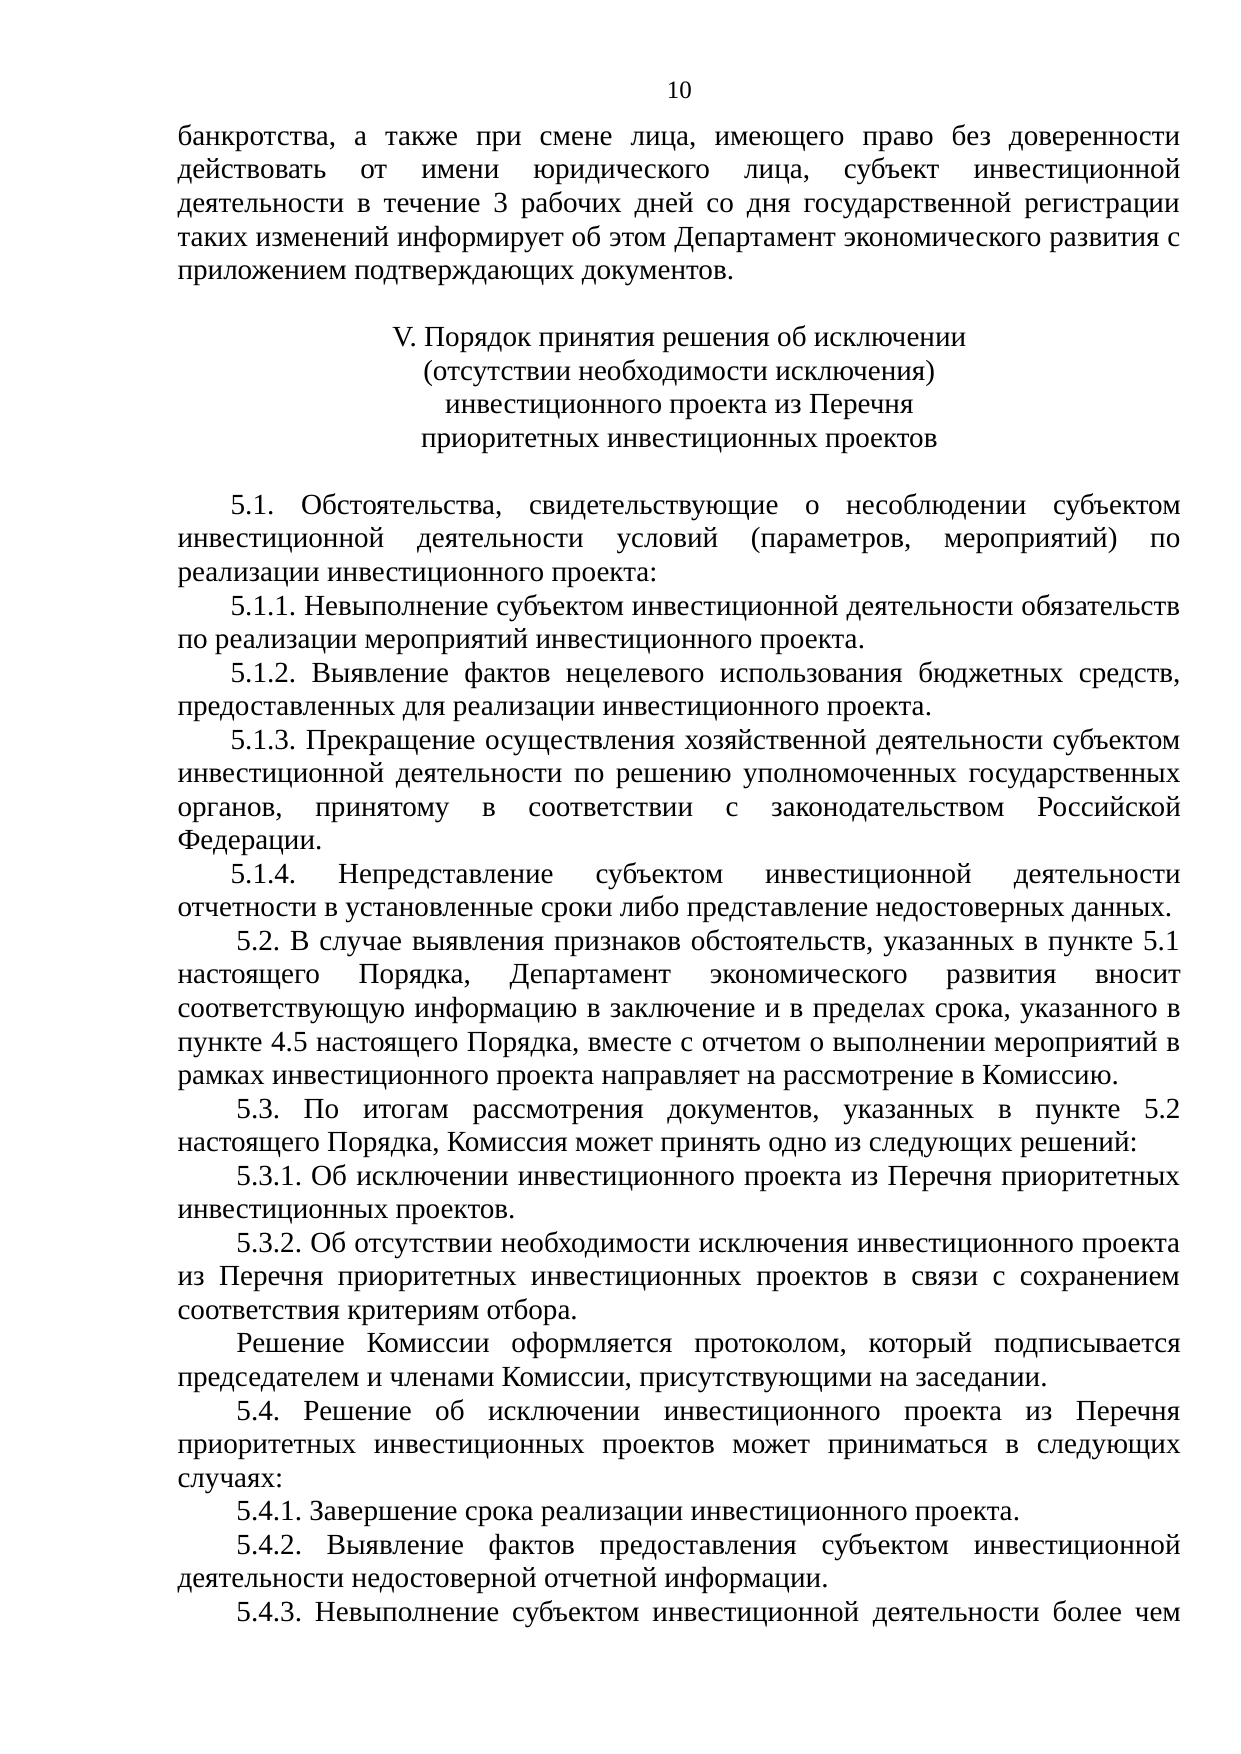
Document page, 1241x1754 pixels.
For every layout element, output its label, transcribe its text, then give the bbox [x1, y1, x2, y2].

text 5.1.4. Непредставление субъектом инвестиционной деятельности отчетности в установленные сроки либо представление недостоверных данных. [177, 856, 1181, 923]
text приоритетных инвестиционных проектов [177, 420, 1181, 453]
text инвестиционного проекта из Перечня [177, 386, 1181, 420]
text Решение Комиссии оформляется протоколом, который подписывается председателем и членами Комиссии, присутствующими на заседании. [177, 1326, 1181, 1393]
text 5.4.1. Завершение срока реализации инвестиционного проекта. [177, 1493, 1181, 1527]
text 5.3.2. Об отсутствии необходимости исключения инвестиционного проекта из Перечня приоритетных инвестиционных проектов в связи с сохранением соответствия критериям отбора. [177, 1225, 1181, 1326]
text 5.3.1. Об исключении инвестиционного проекта из Перечня приоритетных инвестиционных проектов. [177, 1158, 1181, 1225]
text 5.4.2. Выявление фактов предоставления субъектом инвестиционной деятельности недостоверной отчетной информации. [177, 1527, 1181, 1594]
text 5.3. По итогам рассмотрения документов, указанных в пункте 5.2 настоящего Порядка, Комиссия может принять одно из следующих решений: [177, 1091, 1181, 1158]
text 5.4. Решение об исключении инвестиционного проекта из Перечня приоритетных инвестиционных проектов может приниматься в следующих случаях: [177, 1393, 1181, 1493]
text 5.1.1. Невыполнение субъектом инвестиционной деятельности обязательств по реализации мероприятий инвестиционного проекта. [177, 588, 1181, 655]
text (отсутствии необходимости исключения) [177, 353, 1181, 386]
text 5.4.3. Невыполнение субъектом инвестиционной деятельности более чем [177, 1594, 1181, 1627]
text 5.1.2. Выявление фактов нецелевого использования бюджетных средств, предоставленных для реализации инвестиционного проекта. [177, 655, 1181, 722]
text 5.1. Обстоятельства, свидетельствующие о несоблюдении субъектом инвестиционной деятельности условий (параметров, мероприятий) по реализации инвестиционного проекта: [177, 487, 1181, 588]
text 5.2. В случае выявления признаков обстоятельств, указанных в пункте 5.1 настоящего Порядка, Департамент экономического развития вносит соответствующую информацию в заключение и в пределах срока, указанного в пункте 4.5 настоящего Порядка, вместе с отчетом о выполнении мероприятий в рамках инвестиционного проекта направляет на рассмотрение в Комиссию. [177, 923, 1181, 1091]
text V. Порядок принятия решения об исключении [177, 319, 1181, 353]
text 5.1.3. Прекращение осуществления хозяйственной деятельности субъектом инвестиционной деятельности по решению уполномоченных государственных органов, принятому в соответствии с законодательством Российской Федерации. [177, 722, 1181, 856]
text банкротства, а также при смене лица, имеющего право без доверенности действовать от имени юридического лица, субъект инвестиционной деятельности в течение 3 рабочих дней со дня государственной регистрации таких изменений информирует об этом Департамент экономического развития с приложением подтверждающих документов. [177, 118, 1181, 286]
